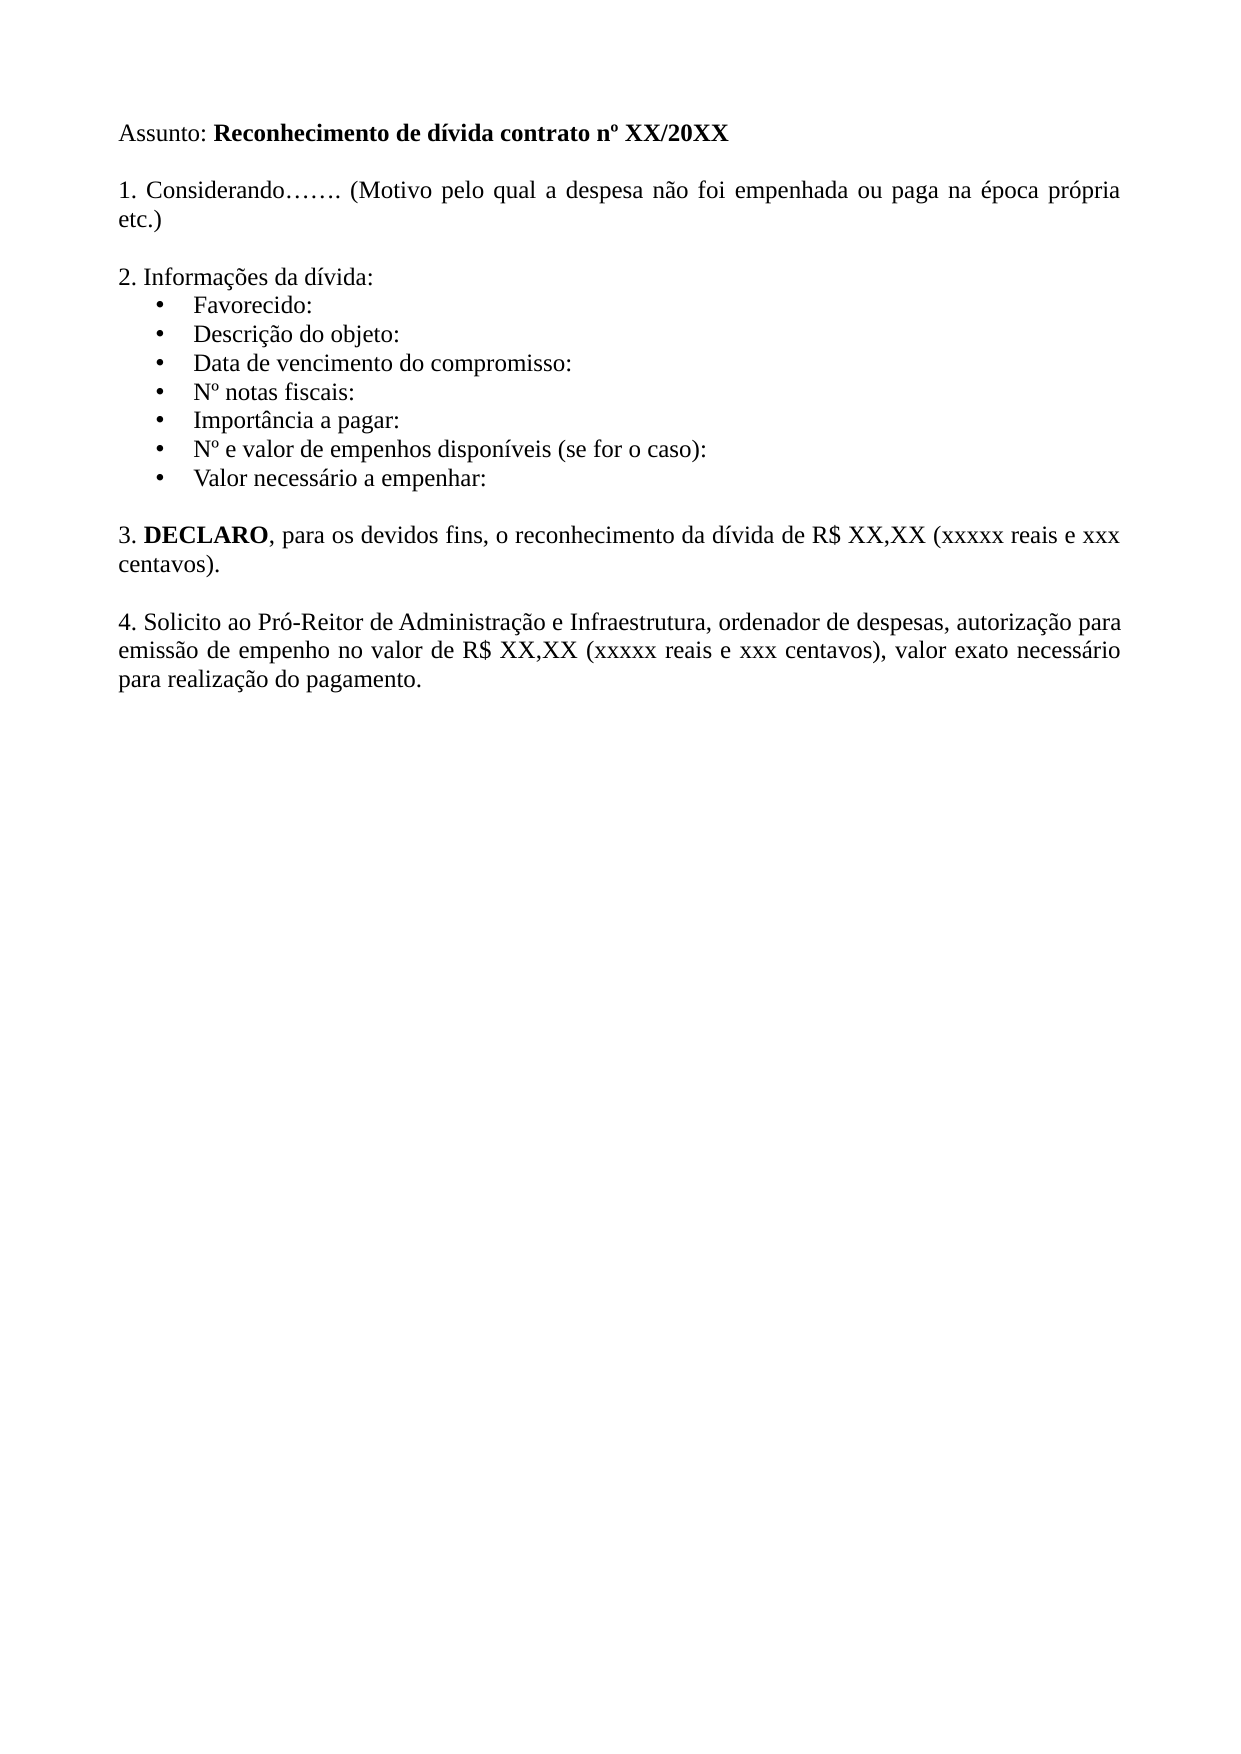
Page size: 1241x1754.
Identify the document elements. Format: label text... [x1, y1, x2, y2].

list Nº notas fiscais: [156, 377, 1122, 406]
text 1. Considerando……. (Motivo pelo qual a despesa não foi empenhada ou paga na época própria etc.) [118, 176, 1122, 233]
list Importância a pagar: [156, 406, 1122, 434]
list Favorecido: [156, 291, 1122, 319]
text 3. DECLARO, para os devidos fins, o reconhecimento da dívida de R$ XX,XX (xxxxx reais e xxx centavos). [118, 521, 1122, 578]
list Descrição do objeto: [156, 319, 1122, 348]
text Assunto: Reconhecimento de dívida contrato nº XX/20XX [118, 118, 1122, 147]
text 4. Solicito ao Pró-Reitor de Administração e Infraestrutura, ordenador de despesas, autorização para emissão de empenho no valor de R$ XX,XX (xxxxx reais e xxx centavos), valor exato necessário para realização do pagamento. [118, 607, 1122, 693]
text 2. Informações da dívida: [118, 262, 1122, 291]
list Nº e valor de empenhos disponíveis (se for o caso): [156, 434, 1122, 463]
list Valor necessário a empenhar: [156, 463, 1122, 492]
list Data de vencimento do compromisso: [156, 348, 1122, 377]
